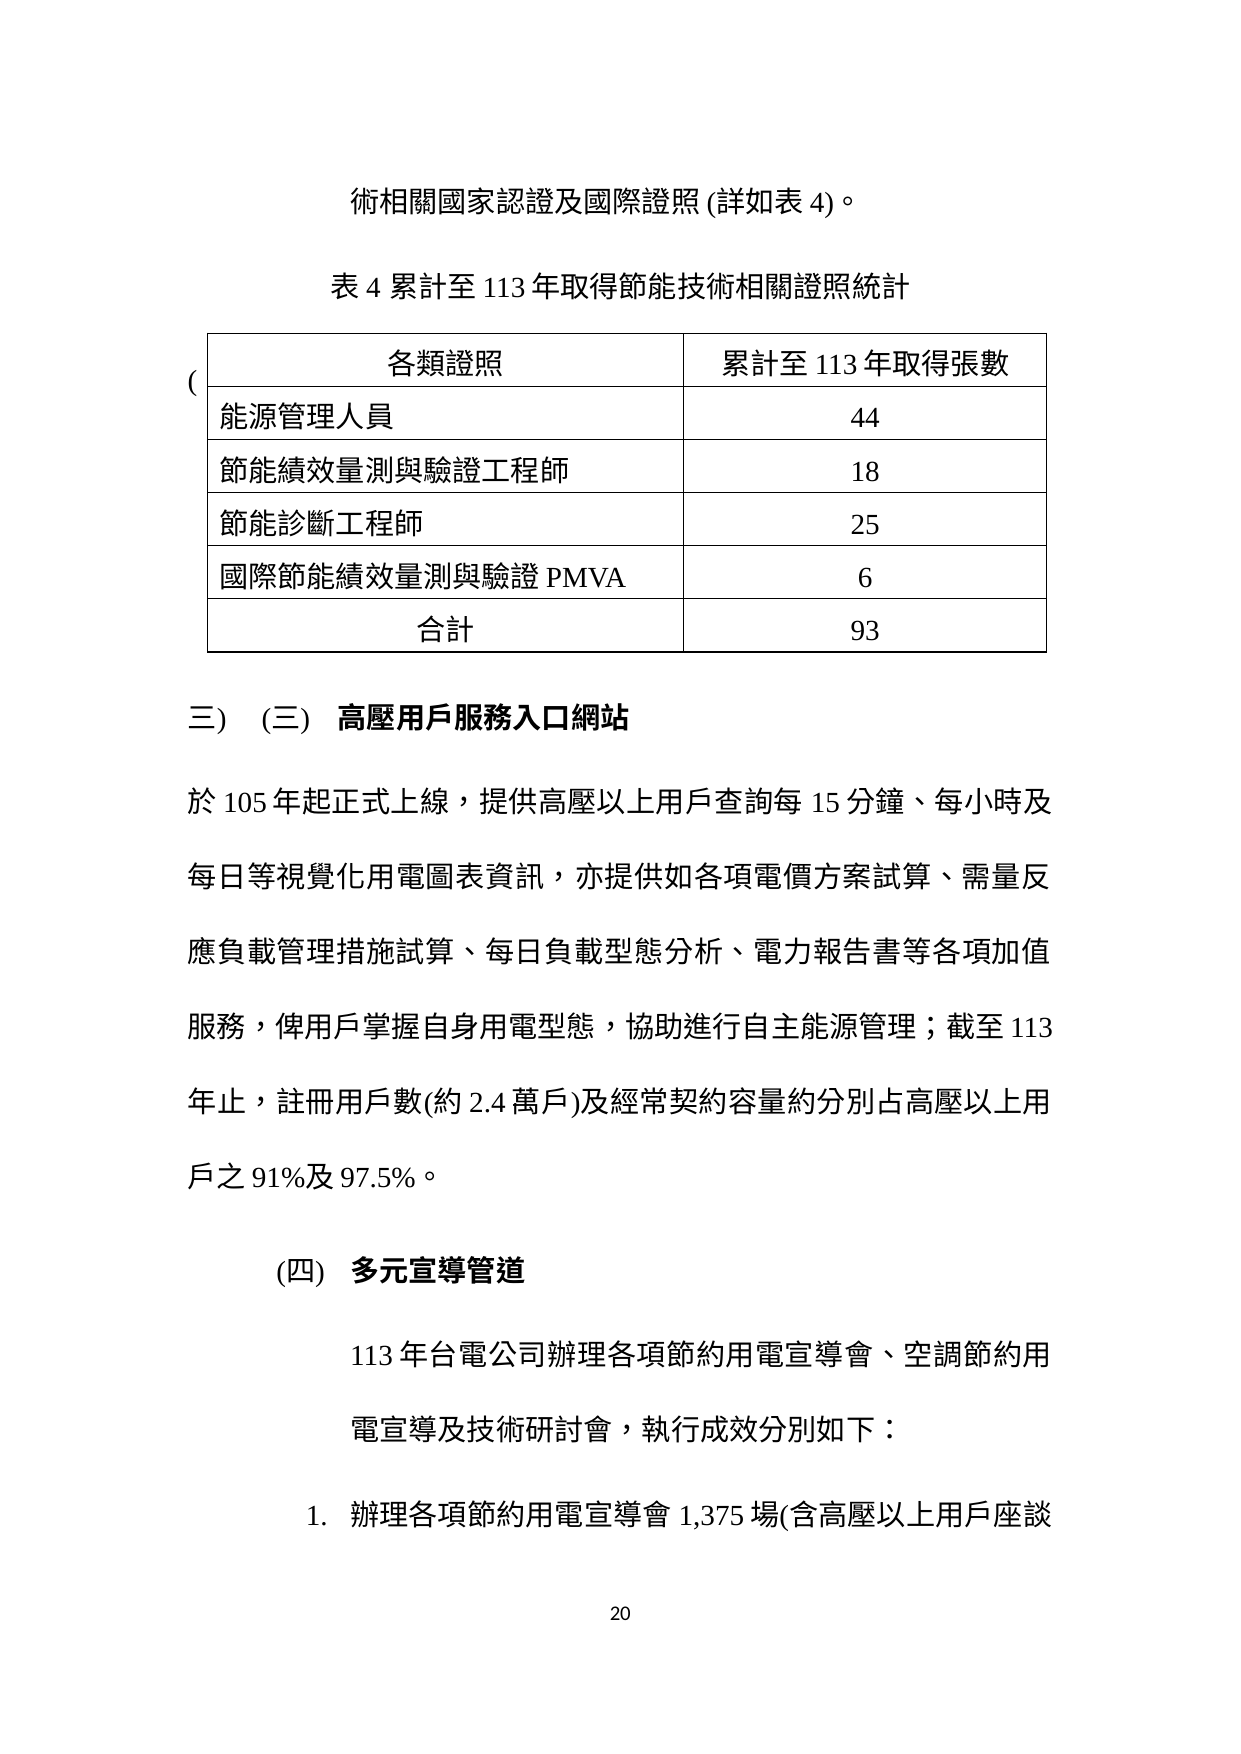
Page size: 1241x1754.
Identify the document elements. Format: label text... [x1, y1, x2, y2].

table_cell 44 [684, 387, 1046, 439]
list 辦理各項節約用電宣導會1,375場(含高壓以上用戶座談 [306, 1475, 1053, 1550]
table_cell 能源管理人員 [208, 387, 683, 439]
list 於105年起正式上線，提供高壓以上用戶查詢每15分鐘、每小時及每日等視覺化用電圖表資訊，亦提供如各項電價方案試算、需量反應負載管理措施試算、每日負載型態分析、電力報告書等各項加值服務，俾用戶掌握自身用電型態，協助進行自主能源管理；截至113年止，註冊用戶數(約2.4萬戶)及經常契約容量約分別占高壓以上用戶之91%及97.5%。 [187, 762, 1053, 1212]
table_cell 25 [684, 493, 1046, 545]
table_cell 國際節能績效量測與驗證PMVA [208, 546, 683, 598]
table_cell 6 [684, 546, 1046, 598]
table_cell 節能績效量測與驗證工程師 [208, 440, 683, 492]
table_cell 93 [684, 599, 1046, 651]
table_cell 合計 [208, 599, 683, 651]
list 多元宣導管道 [276, 1231, 1053, 1306]
list 術相關國家認證及國際證照 (詳如表4)。 [306, 162, 1053, 237]
table_header 累計至113年取得張數 [684, 334, 1046, 386]
table_cell 18 [684, 440, 1046, 492]
table_cell 節能診斷工程師 [208, 493, 683, 545]
text 表 4 累計至113年取得節能技術相關證照統計 [187, 247, 1053, 322]
table_header 各類證照 [208, 334, 683, 386]
list 高壓用戶服務入口網站 [187, 341, 1053, 753]
list 113年台電公司辦理各項節約用電宣導會、空調節約用電宣導及技術研討會，執行成效分別如下： [350, 1316, 1053, 1466]
